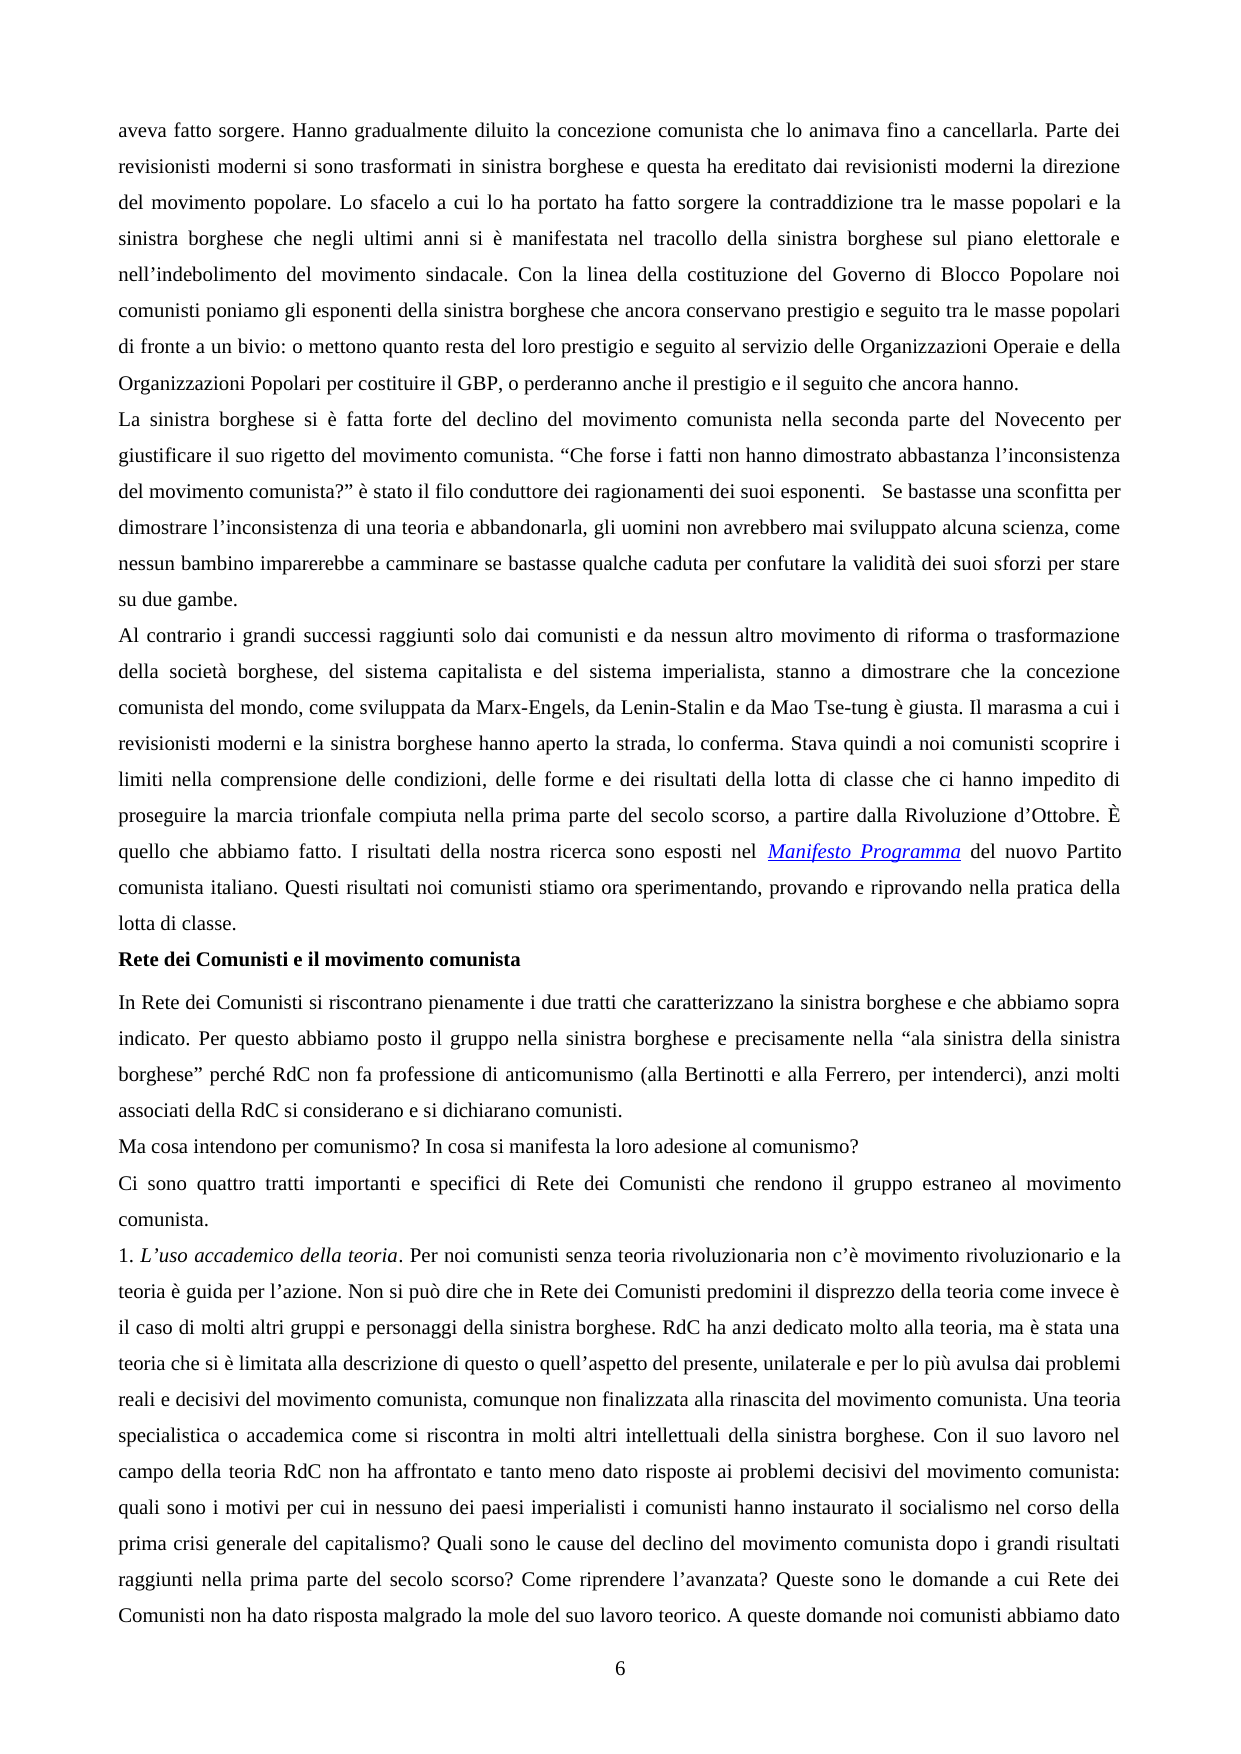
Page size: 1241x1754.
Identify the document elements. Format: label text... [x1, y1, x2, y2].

text aveva fatto sorgere. Hanno gradualmente diluito la concezione comunista che lo animava fino a cancellarla. Parte dei revisionisti moderni si sono trasformati in sinistra borghese e questa ha ereditato dai revisionisti moderni la direzione del movimento popolare. Lo sfacelo a cui lo ha portato ha fatto sorgere la contraddizione tra le masse popolari e la sinistra borghese che negli ultimi anni si è manifestata nel tracollo della sinistra borghese sul piano elettorale e nell’indebolimento del movimento sindacale. Con la linea della costituzione del Governo di Blocco Popolare noi comunisti poniamo gli esponenti della sinistra borghese che ancora conservano prestigio e seguito tra le masse popolari di fronte a un bivio: o mettono quanto resta del loro prestigio e seguito al servizio delle Organizzazioni Operaie e della Organizzazioni Popolari per costituire il GBP, o perderanno anche il prestigio e il seguito che ancora hanno. [118, 118, 1122, 394]
text 1. L’uso accademico della teoria. Per noi comunisti senza teoria rivoluzionaria non c’è movimento rivoluzionario e la teoria è guida per l’azione. Non si può dire che in Rete dei Comunisti predomini il disprezzo della teoria come invece è il caso di molti altri gruppi e personaggi della sinistra borghese. RdC ha anzi dedicato molto alla teoria, ma è stata una teoria che si è limitata alla descrizione di questo o quell’aspetto del presente, unilaterale e per lo più avulsa dai problemi reali e decisivi del movimento comunista, comunque non finalizzata alla rinascita del movimento comunista. Una teoria specialistica o accademica come si riscontra in molti altri intellettuali della sinistra borghese. Con il suo lavoro nel campo della teoria RdC non ha affrontato e tanto meno dato risposte ai problemi decisivi del movimento comunista: quali sono i motivi per cui in nessuno dei paesi imperialisti i comunisti hanno instaurato il socialismo nel corso della prima crisi generale del capitalismo? Quali sono le cause del declino del movimento comunista dopo i grandi risultati raggiunti nella prima parte del secolo scorso? Come riprendere l’avanzata? Queste sono le domande a cui Rete dei Comunisti non ha dato risposta malgrado la mole del suo lavoro teorico. A queste domande noi comunisti abbiamo dato [118, 1243, 1122, 1627]
text Al contrario i grandi successi raggiunti solo dai comunisti e da nessun altro movimento di riforma o trasformazione della società borghese, del sistema capitalista e del sistema imperialista, stanno a dimostrare che la concezione comunista del mondo, come sviluppata da Marx-Engels, da Lenin-Stalin e da Mao Tse-tung è giusta. Il marasma a cui i revisionisti moderni e la sinistra borghese hanno aperto la strada, lo conferma. Stava quindi a noi comunisti scoprire i limiti nella comprensione delle condizioni, delle forme e dei risultati della lotta di classe che ci hanno impedito di proseguire la marcia trionfale compiuta nella prima parte del secolo scorso, a partire dalla Rivoluzione d’Ottobre. È quello che abbiamo fatto. I risultati della nostra ricerca sono esposti nel Manifesto Programma del nuovo Partito comunista italiano. Questi risultati noi comunisti stiamo ora sperimentando, provando e riprovando nella pratica della lotta di classe. [118, 623, 1122, 935]
text Rete dei Comunisti e il movimento comunista [118, 947, 1122, 971]
text Ma cosa intendono per comunismo? In cosa si manifesta la loro adesione al comunismo? [118, 1134, 1122, 1158]
text In Rete dei Comunisti si riscontrano pienamente i due tratti che caratterizzano la sinistra borghese e che abbiamo sopra indicato. Per questo abbiamo posto il gruppo nella sinistra borghese e precisamente nella “ala sinistra della sinistra borghese” perché RdC non fa professione di anticomunismo (alla Bertinotti e alla Ferrero, per intenderci), anzi molti associati della RdC si considerano e si dichiarano comunisti. [118, 990, 1122, 1122]
text La sinistra borghese si è fatta forte del declino del movimento comunista nella seconda parte del Novecento per giustificare il suo rigetto del movimento comunista. “Che forse i fatti non hanno dimostrato abbastanza l’inconsistenza del movimento comunista?” è stato il filo conduttore dei ragionamenti dei suoi esponenti. Se bastasse una sconfitta per dimostrare l’inconsistenza di una teoria e abbandonarla, gli uomini non avrebbero mai sviluppato alcuna scienza, come nessun bambino imparerebbe a camminare se bastasse qualche caduta per confutare la validità dei suoi sforzi per stare su due gambe. [118, 406, 1122, 611]
text Ci sono quattro tratti importanti e specifici di Rete dei Comunisti che rendono il gruppo estraneo al movimento comunista. [118, 1171, 1122, 1231]
